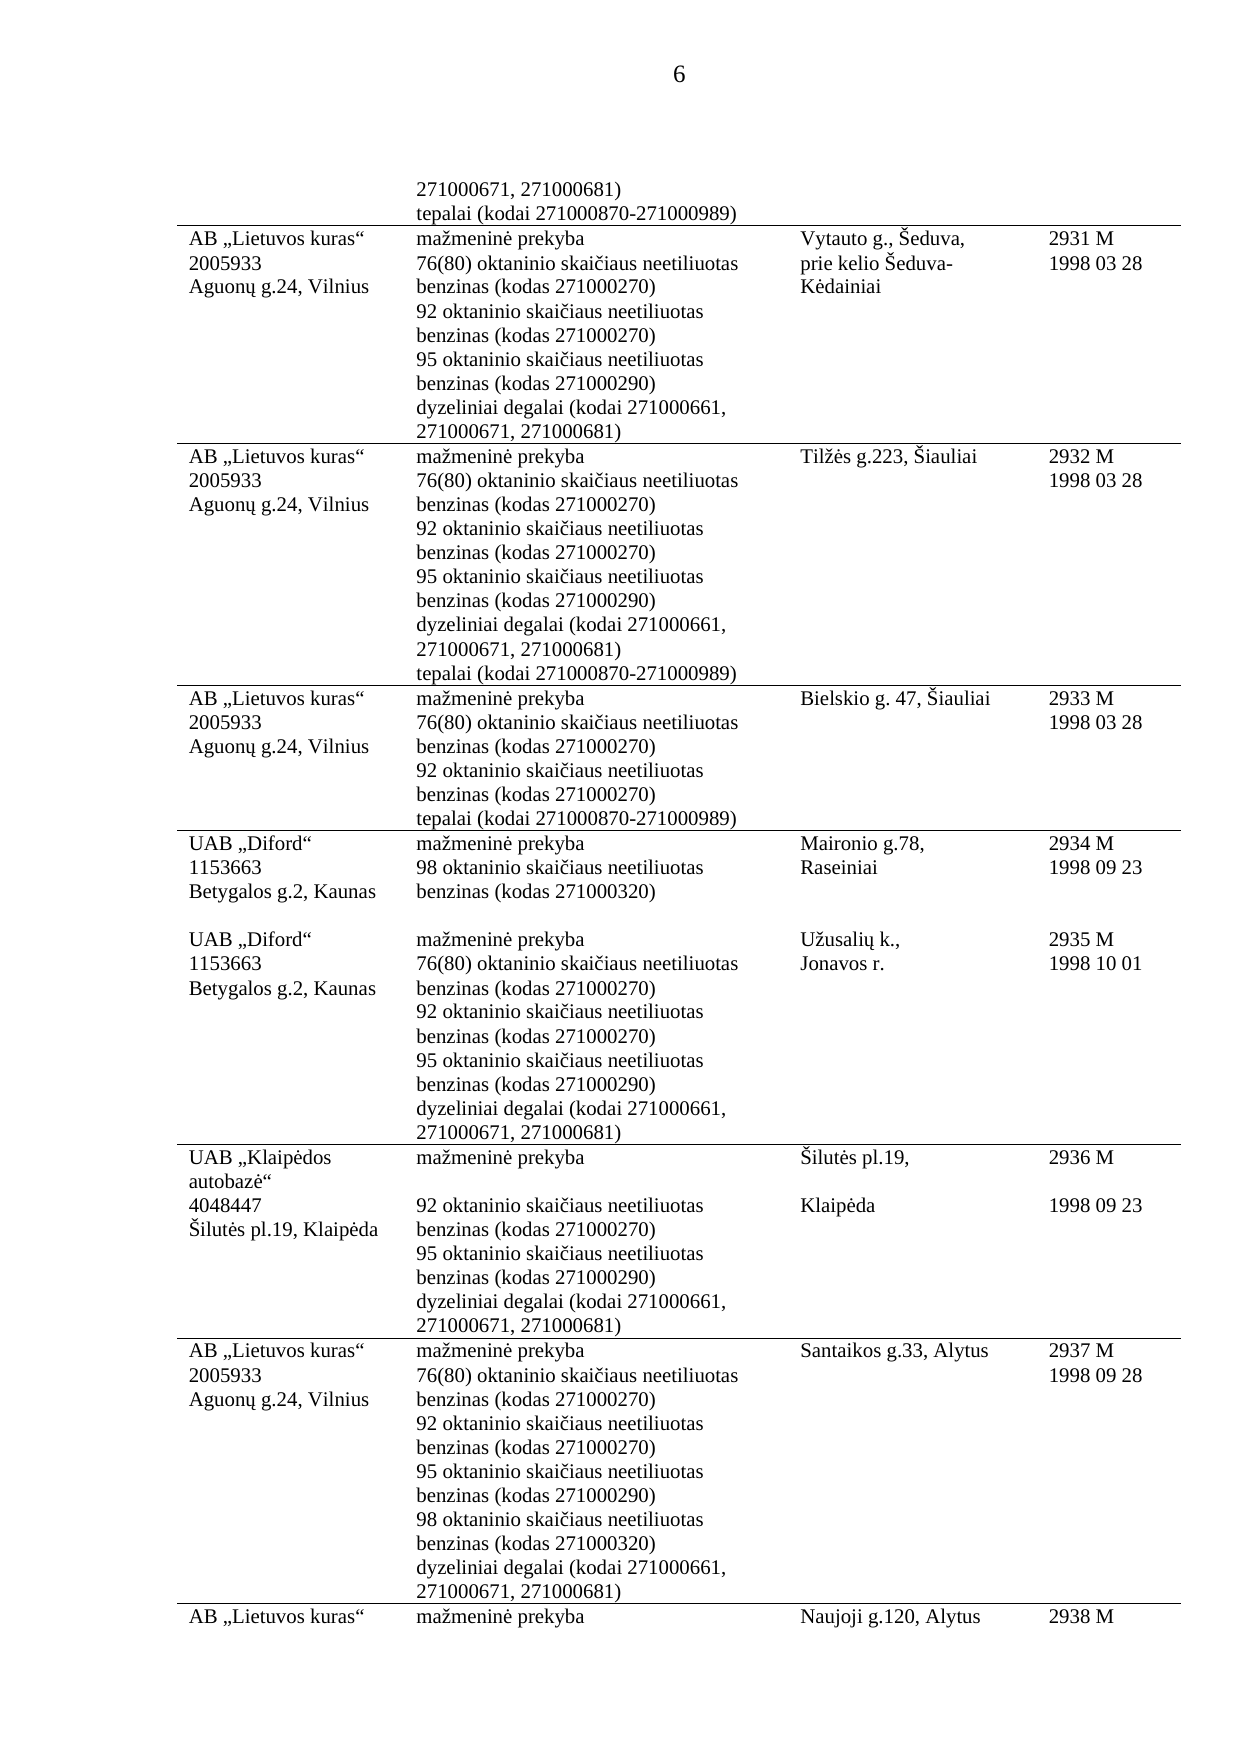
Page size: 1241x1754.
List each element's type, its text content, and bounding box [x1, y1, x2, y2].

table_cell tepalai (kodai 271000870-271000989) [405, 201, 789, 225]
table_cell [177, 1120, 405, 1144]
table_cell Kėdainiai [789, 275, 1037, 298]
table_cell tepalai (kodai 271000870-271000989) [405, 806, 789, 830]
table_cell [789, 1411, 1037, 1435]
table_cell 95 oktaninio skaičiaus neetiliuotas [405, 1048, 789, 1072]
table_cell [789, 1313, 1037, 1337]
table_cell 92 oktaninio skaičiaus neetiliuotas [405, 1411, 789, 1435]
table_cell dyzeliniai degalai (kodai 271000661, [405, 1096, 789, 1120]
table_cell [177, 588, 405, 612]
table_cell [177, 564, 405, 588]
table_cell [1037, 1217, 1181, 1241]
table_cell benzinas (kodas 271000270) [405, 492, 789, 516]
table_cell [177, 201, 405, 225]
table_cell [1037, 1531, 1181, 1555]
table_cell [789, 395, 1037, 419]
table_cell [789, 1096, 1037, 1120]
table_cell 76(80) oktaninio skaičiaus neetiliuotas [405, 250, 789, 274]
table_cell 95 oktaninio skaičiaus neetiliuotas [405, 1459, 789, 1483]
table_cell [1037, 323, 1181, 347]
table_cell Santaikos g.33, Alytus [789, 1339, 1037, 1362]
table_cell [177, 1531, 405, 1555]
table_cell 271000671, 271000681) [405, 636, 789, 661]
table_cell mažmeninė prekyba [405, 444, 789, 468]
table_cell benzinas (kodas 271000270) [405, 540, 789, 564]
table_cell [789, 1217, 1037, 1241]
table_cell 92 oktaninio skaičiaus neetiliuotas [405, 758, 789, 782]
table_cell dyzeliniai degalai (kodai 271000661, [405, 1289, 789, 1313]
table_cell [789, 468, 1037, 492]
table_cell AB „Lietuvos kuras“ [177, 226, 405, 250]
table_cell Naujoji g.120, Alytus [789, 1604, 1037, 1628]
table_cell AB „Lietuvos kuras“ [177, 1604, 405, 1628]
table_cell 95 oktaninio skaičiaus neetiliuotas [405, 347, 789, 371]
table_cell 2005933 [177, 250, 405, 274]
table_cell benzinas (kodas 271000290) [405, 1265, 789, 1289]
table_cell 1153663 [177, 951, 405, 975]
table_cell [177, 1435, 405, 1459]
table_cell [1037, 1289, 1181, 1313]
table_cell [1037, 1265, 1181, 1289]
table_cell [789, 1289, 1037, 1313]
table_cell [177, 806, 405, 830]
table_cell [789, 1459, 1037, 1483]
table_cell 76(80) oktaninio skaičiaus neetiliuotas [405, 468, 789, 492]
table_cell benzinas (kodas 271000270) [405, 1217, 789, 1241]
table_cell [177, 1024, 405, 1048]
table_cell benzinas (kodas 271000290) [405, 588, 789, 612]
table_cell 2936 M [1037, 1145, 1181, 1193]
table_cell dyzeliniai degalai (kodai 271000661, [405, 1555, 789, 1579]
table_cell [789, 564, 1037, 588]
table_cell [789, 1555, 1037, 1579]
table_cell 92 oktaninio skaičiaus neetiliuotas [405, 1000, 789, 1023]
table_cell dyzeliniai degalai (kodai 271000661, [405, 613, 789, 636]
table_cell 2005933 [177, 1363, 405, 1387]
table_cell 1998 10 01 [1037, 951, 1181, 975]
table_cell Vytauto g., Šeduva, [789, 226, 1037, 250]
table_cell [789, 1048, 1037, 1072]
table_cell 271000671, 271000681) [405, 419, 789, 443]
table_cell [789, 1000, 1037, 1023]
table_cell [789, 636, 1037, 661]
table_cell [1037, 1072, 1181, 1096]
table_cell 98 oktaninio skaičiaus neetiliuotas [405, 1507, 789, 1531]
table_cell [177, 1313, 405, 1337]
table_cell [177, 1555, 405, 1579]
table_cell 271000671, 271000681) [405, 177, 789, 201]
table_cell 271000671, 271000681) [405, 1120, 789, 1144]
table_cell benzinas (kodas 271000320) [405, 879, 789, 903]
table_cell [789, 1579, 1037, 1603]
table_cell [789, 1363, 1037, 1387]
table_cell [1037, 1507, 1181, 1531]
table_cell 2932 M [1037, 444, 1181, 468]
table_cell [177, 1048, 405, 1072]
table_cell [1037, 1435, 1181, 1459]
table_cell 95 oktaninio skaičiaus neetiliuotas [405, 1241, 789, 1265]
table_cell 76(80) oktaninio skaičiaus neetiliuotas [405, 710, 789, 734]
table_cell [1037, 782, 1181, 806]
table_cell [789, 975, 1037, 999]
table_cell [1037, 1459, 1181, 1483]
table_cell [1037, 275, 1181, 298]
table_cell Aguonų g.24, Vilnius [177, 1387, 405, 1411]
table_cell [1037, 661, 1181, 684]
table_cell [789, 371, 1037, 395]
table_cell [177, 1241, 405, 1265]
table_cell 1998 03 28 [1037, 710, 1181, 734]
table_cell benzinas (kodas 271000320) [405, 1531, 789, 1555]
table_cell [1037, 1120, 1181, 1144]
table_cell mažmeninė prekyba [405, 1339, 789, 1362]
table_cell [789, 661, 1037, 684]
table_cell 2937 M [1037, 1339, 1181, 1362]
table_cell [1037, 1024, 1181, 1048]
table_cell [789, 1120, 1037, 1144]
table_cell 4048447 [177, 1193, 405, 1217]
table_cell [177, 177, 405, 201]
table_cell [177, 758, 405, 782]
table_cell dyzeliniai degalai (kodai 271000661, [405, 395, 789, 419]
table_cell benzinas (kodas 271000270) [405, 1435, 789, 1459]
table_cell 1153663 [177, 855, 405, 879]
table_cell 95 oktaninio skaičiaus neetiliuotas [405, 564, 789, 588]
table_cell [789, 903, 1037, 927]
table_cell [789, 347, 1037, 371]
table_cell [1037, 1387, 1181, 1411]
table_cell [1037, 613, 1181, 636]
table_cell [177, 1579, 405, 1603]
table_cell mažmeninė prekyba [405, 1604, 789, 1628]
table_cell [177, 661, 405, 684]
table_cell [177, 1411, 405, 1435]
table_cell UAB „Klaipėdos autobazė“ [177, 1145, 405, 1193]
table_cell [789, 806, 1037, 830]
table_cell benzinas (kodas 271000270) [405, 323, 789, 347]
table_cell [789, 1387, 1037, 1411]
table_cell [177, 1072, 405, 1096]
table_cell 92 oktaninio skaičiaus neetiliuotas [405, 1193, 789, 1217]
table_cell 92 oktaninio skaičiaus neetiliuotas [405, 516, 789, 540]
table_cell mažmeninė prekyba [405, 1145, 789, 1193]
table_cell benzinas (kodas 271000290) [405, 1072, 789, 1096]
table_cell Šilutės pl.19, Klaipėda [177, 1217, 405, 1241]
table_cell [1037, 879, 1181, 903]
table_cell tepalai (kodai 271000870-271000989) [405, 661, 789, 684]
table_cell Aguonų g.24, Vilnius [177, 734, 405, 758]
table_cell [789, 1483, 1037, 1507]
table_cell [1037, 1096, 1181, 1120]
table_cell [177, 395, 405, 419]
table_cell AB „Lietuvos kuras“ [177, 1339, 405, 1362]
table_cell [1037, 516, 1181, 540]
table_cell [1037, 806, 1181, 830]
table_cell [789, 613, 1037, 636]
table_cell [789, 758, 1037, 782]
table_cell [1037, 371, 1181, 395]
table_cell AB „Lietuvos kuras“ [177, 686, 405, 710]
table_cell Raseiniai [789, 855, 1037, 879]
table_cell 2005933 [177, 468, 405, 492]
table_cell 1998 09 23 [1037, 1193, 1181, 1217]
table_cell 2933 M [1037, 686, 1181, 710]
table_cell [1037, 758, 1181, 782]
table_cell [789, 1024, 1037, 1048]
table_cell Bielskio g. 47, Šiauliai [789, 686, 1037, 710]
table_cell [1037, 636, 1181, 661]
table_cell Užusalių k., [789, 927, 1037, 951]
table_cell 1998 03 28 [1037, 250, 1181, 274]
table_cell [405, 903, 789, 927]
table_cell 2935 M [1037, 927, 1181, 951]
table_cell [789, 734, 1037, 758]
table_cell [789, 1265, 1037, 1289]
table_cell [789, 201, 1037, 225]
table_cell [789, 323, 1037, 347]
table_cell [177, 299, 405, 323]
table_cell [789, 177, 1037, 201]
table_cell 2938 M [1037, 1604, 1181, 1628]
table_cell Maironio g.78, [789, 831, 1037, 855]
table_cell [789, 1507, 1037, 1531]
table_cell benzinas (kodas 271000270) [405, 1387, 789, 1411]
table_cell mažmeninė prekyba [405, 831, 789, 855]
table_cell [177, 347, 405, 371]
table_cell benzinas (kodas 271000270) [405, 1024, 789, 1048]
table_cell [789, 1241, 1037, 1265]
table_cell 1998 03 28 [1037, 468, 1181, 492]
table_cell [1037, 347, 1181, 371]
table_cell [789, 782, 1037, 806]
table_cell [177, 419, 405, 443]
table_cell 92 oktaninio skaičiaus neetiliuotas [405, 299, 789, 323]
table_cell [177, 540, 405, 564]
table_cell [177, 1265, 405, 1289]
table_cell [789, 516, 1037, 540]
table_cell [177, 1459, 405, 1483]
table_cell [177, 782, 405, 806]
table_cell UAB „Diford“ [177, 927, 405, 951]
table_cell [1037, 1241, 1181, 1265]
table_cell 98 oktaninio skaičiaus neetiliuotas [405, 855, 789, 879]
table_cell 2934 M [1037, 831, 1181, 855]
table_cell prie kelio Šeduva- [789, 250, 1037, 274]
table_cell 1998 09 23 [1037, 855, 1181, 879]
table_cell [789, 540, 1037, 564]
table_cell [789, 1531, 1037, 1555]
table_cell benzinas (kodas 271000290) [405, 1483, 789, 1507]
table_cell [1037, 1411, 1181, 1435]
table_cell [177, 323, 405, 347]
table_cell Betygalos g.2, Kaunas [177, 975, 405, 999]
table_cell [1037, 419, 1181, 443]
table_cell [1037, 540, 1181, 564]
table_cell 76(80) oktaninio skaičiaus neetiliuotas [405, 1363, 789, 1387]
table_cell 76(80) oktaninio skaičiaus neetiliuotas [405, 951, 789, 975]
table_cell mažmeninė prekyba [405, 686, 789, 710]
table_cell [177, 371, 405, 395]
table_cell [1037, 734, 1181, 758]
table_cell [789, 492, 1037, 516]
table_cell [789, 879, 1037, 903]
table_cell [1037, 1555, 1181, 1579]
table_cell [789, 1435, 1037, 1459]
table_cell [1037, 299, 1181, 323]
table_cell [789, 419, 1037, 443]
table_cell [177, 1483, 405, 1507]
table_cell 2931 M [1037, 226, 1181, 250]
table_cell [177, 1000, 405, 1023]
table_cell 271000671, 271000681) [405, 1579, 789, 1603]
table_cell [1037, 1000, 1181, 1023]
table_cell benzinas (kodas 271000270) [405, 734, 789, 758]
table_cell [177, 516, 405, 540]
table_cell mažmeninė prekyba [405, 226, 789, 250]
table_cell Tilžės g.223, Šiauliai [789, 444, 1037, 468]
table_cell benzinas (kodas 271000290) [405, 371, 789, 395]
table_cell [789, 588, 1037, 612]
table_cell 2005933 [177, 710, 405, 734]
table_cell [1037, 177, 1181, 201]
table_cell UAB „Diford“ [177, 831, 405, 855]
table_cell [1037, 1483, 1181, 1507]
table_cell [1037, 201, 1181, 225]
table_cell [1037, 903, 1181, 927]
table_cell Aguonų g.24, Vilnius [177, 275, 405, 298]
table_cell 1998 09 28 [1037, 1363, 1181, 1387]
table_cell [1037, 1313, 1181, 1337]
table_cell 271000671, 271000681) [405, 1313, 789, 1337]
table_cell benzinas (kodas 271000270) [405, 275, 789, 298]
table_cell [177, 903, 405, 927]
table_cell Aguonų g.24, Vilnius [177, 492, 405, 516]
table_cell [789, 710, 1037, 734]
table_cell [177, 1096, 405, 1120]
table_cell [177, 613, 405, 636]
table_cell [177, 636, 405, 661]
table_cell Klaipėda [789, 1193, 1037, 1217]
table_cell [177, 1507, 405, 1531]
table_cell Šilutės pl.19, [789, 1145, 1037, 1193]
table_cell Betygalos g.2, Kaunas [177, 879, 405, 903]
table_cell [1037, 588, 1181, 612]
table_cell [1037, 492, 1181, 516]
table_cell [789, 299, 1037, 323]
table_cell AB „Lietuvos kuras“ [177, 444, 405, 468]
table_cell [1037, 1048, 1181, 1072]
table_cell [1037, 975, 1181, 999]
table_cell [1037, 395, 1181, 419]
table_cell [177, 1289, 405, 1313]
table_cell [789, 1072, 1037, 1096]
table_cell Jonavos r. [789, 951, 1037, 975]
table_cell [1037, 1579, 1181, 1603]
table_cell [1037, 564, 1181, 588]
table_cell benzinas (kodas 271000270) [405, 975, 789, 999]
table_cell benzinas (kodas 271000270) [405, 782, 789, 806]
table_cell mažmeninė prekyba [405, 927, 789, 951]
